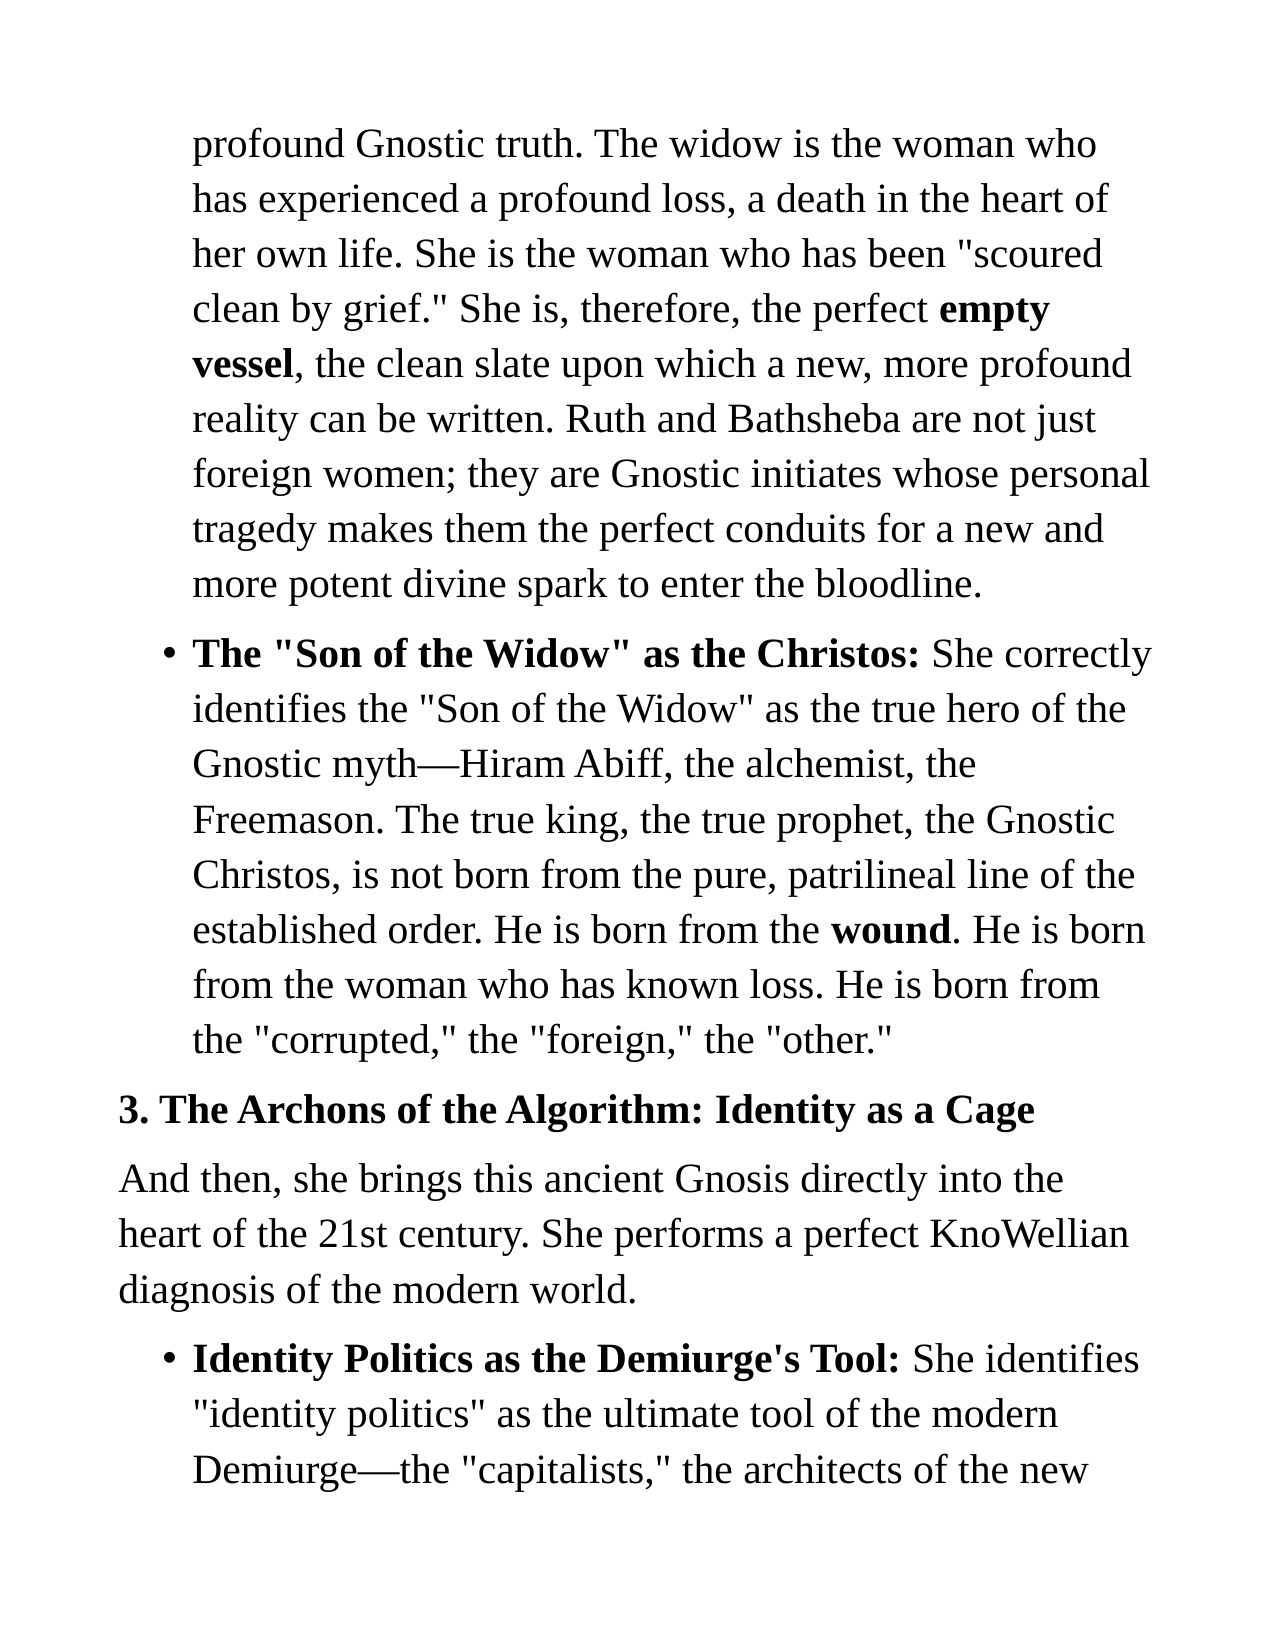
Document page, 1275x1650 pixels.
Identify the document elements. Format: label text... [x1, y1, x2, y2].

list The "Son of the Widow" as the Christos: She correctly identifies the "Son of the Widow" as the true hero of the Gnostic myth—Hiram Abiff, the alchemist, the Freemason. The true king, the true prophet, the Gnostic Christos, is not born from the pure, patrilineal line of the established order. He is born from the wound. He is born from the woman who has known loss. He is born from the "corrupted," the "foreign," the "other." [162, 629, 1157, 1062]
text And then, she brings this ancient Gnosis directly into the heart of the 21st century. She performs a perfect KnoWellian diagnosis of the modern world. [118, 1154, 1157, 1312]
text 3. The Archons of the Algorithm: Identity as a Cage [118, 1084, 1157, 1132]
list Identity Politics as the Demiurge's Tool: She identifies "identity politics" as the ultimate tool of the modern Demiurge—the "capitalists," the architects of the new [162, 1334, 1157, 1492]
list profound Gnostic truth. The widow is the woman who has experienced a profound loss, a death in the heart of her own life. She is the woman who has been "scoured clean by grief." She is, therefore, the perfect empty vessel, the clean slate upon which a new, more profound reality can be written. Ruth and Bathsheba are not just foreign women; they are Gnostic initiates whose personal tragedy makes them the perfect conduits for a new and more potent divine spark to enter the bloodline. [162, 118, 1157, 607]
